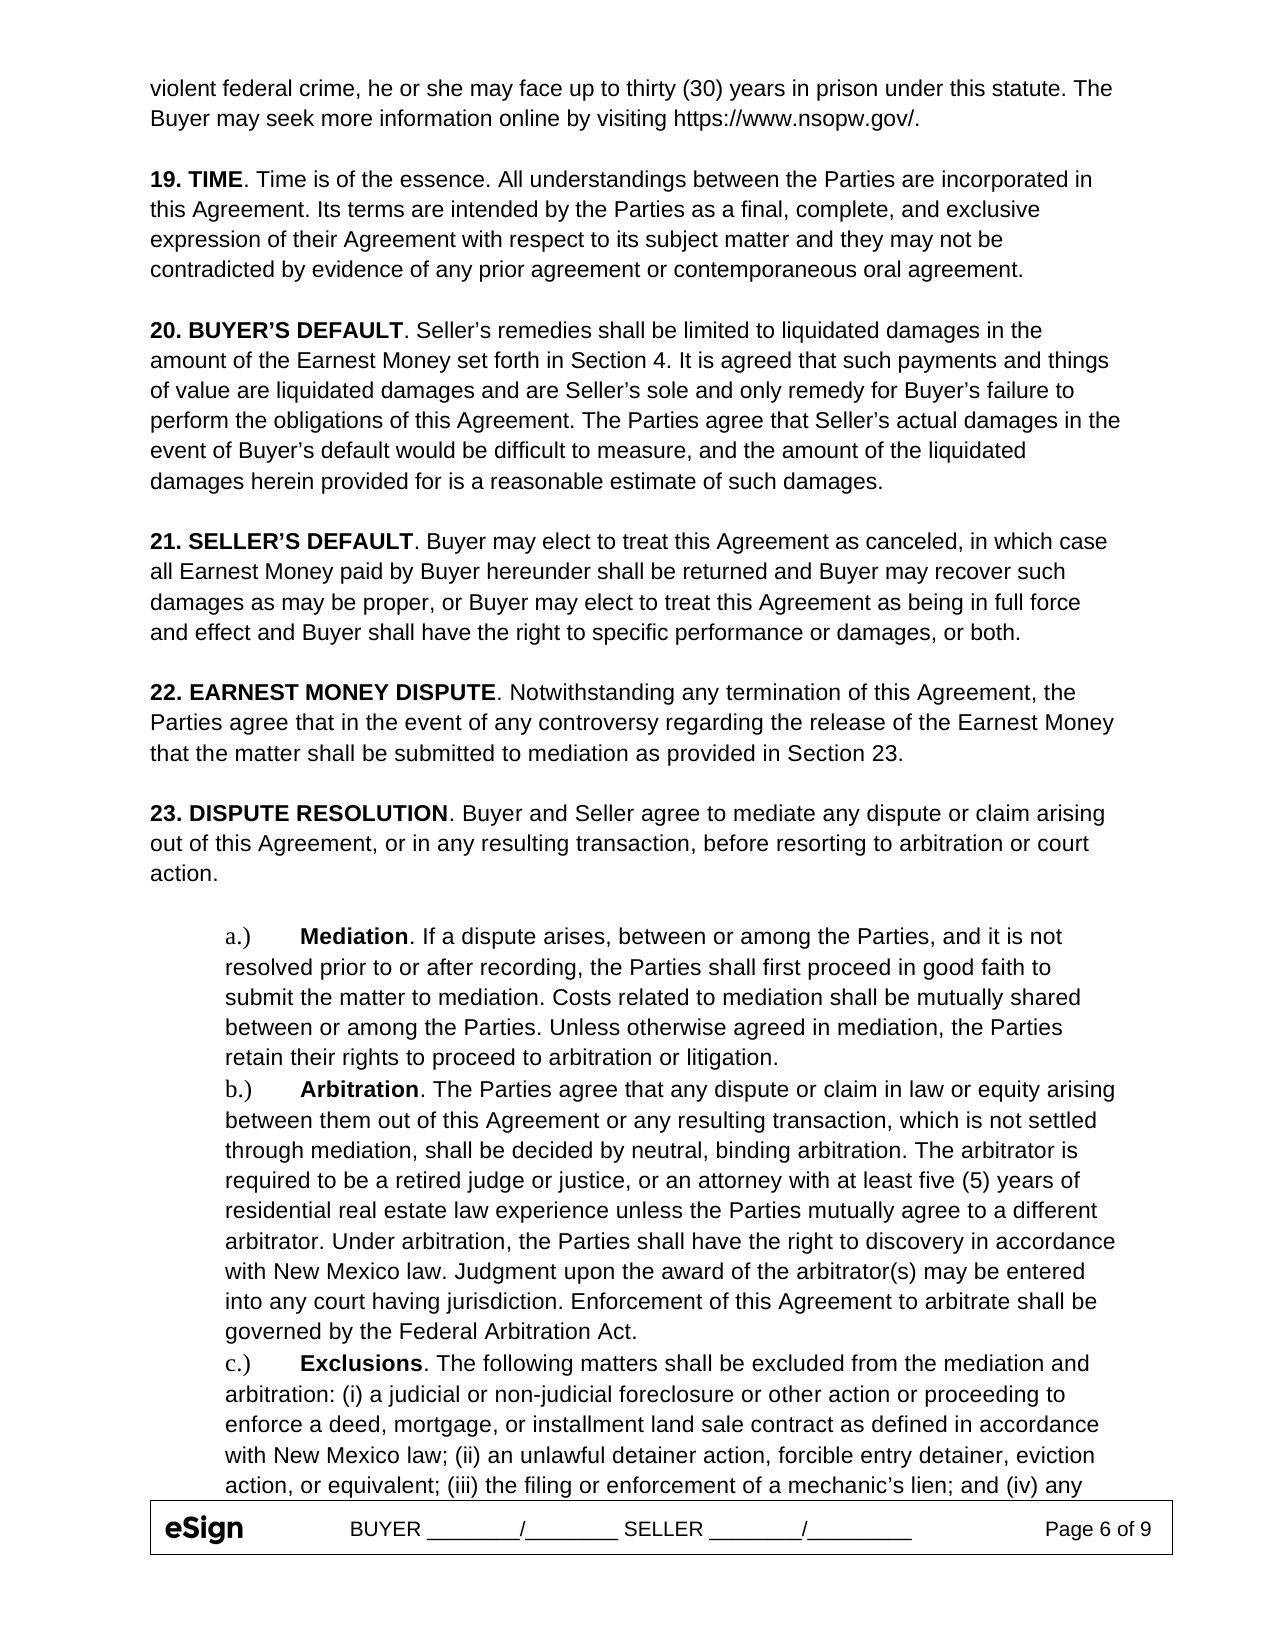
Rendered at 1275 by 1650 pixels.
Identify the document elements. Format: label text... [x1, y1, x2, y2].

text 22. EARNEST MONEY DISPUTE. Notwithstanding any termination of this Agreement, the Parties agree that in the event of any controversy regarding the release of the Earnest Money that the matter shall be submitted to mediation as provided in Section 23. [150, 679, 1125, 766]
text 21. SELLER’S DEFAULT. Buyer may elect to treat this Agreement as canceled, in which case all Earnest Money paid by Buyer hereunder shall be returned and Buyer may recover such damages as may be proper, or Buyer may elect to treat this Agreement as being in full force and effect and Buyer shall have the right to specific performance or damages, or both. [150, 528, 1125, 645]
text 20. BUYER’S DEFAULT. Seller’s remedies shall be limited to liquidated damages in the amount of the Earnest Money set forth in Section 4. It is agreed that such payments and things of value are liquidated damages and are Seller’s sole and only remedy for Buyer’s failure to perform the obligations of this Agreement. The Parties agree that Seller’s actual damages in the event of Buyer’s default would be difficult to measure, and the amount of the liquidated damages herein provided for is a reasonable estimate of such damages. [150, 317, 1125, 494]
list Mediation. If a dispute arises, between or among the Parties, and it is not resolved prior to or after recording, the Parties shall first proceed in good faith to submit the matter to mediation. Costs related to mediation shall be mutually shared between or among the Parties. Unless otherwise agreed in mediation, the Parties retain their rights to proceed to arbitration or litigation. [225, 921, 1125, 1070]
text 23. DISPUTE RESOLUTION. Buyer and Seller agree to mediate any dispute or claim arising out of this Agreement, or in any resulting transaction, before resorting to arbitration or court action. [150, 800, 1125, 887]
list Arbitration. The Parties agree that any dispute or claim in law or equity arising between them out of this Agreement or any resulting transaction, which is not settled through mediation, shall be decided by neutral, binding arbitration. The arbitrator is required to be a retired judge or justice, or an attorney with at least five (5) years of residential real estate law experience unless the Parties mutually agree to a different arbitrator. Under arbitration, the Parties shall have the right to discovery in accordance with New Mexico law. Judgment upon the award of the arbitrator(s) may be entered into any court having jurisdiction. Enforcement of this Agreement to arbitrate shall be governed by the Federal Arbitration Act. [225, 1074, 1125, 1345]
text 19. TIME. Time is of the essence. All understandings between the Parties are incorporated in this Agreement. Its terms are intended by the Parties as a final, complete, and exclusive expression of their Agreement with respect to its subject matter and they may not be contradicted by evidence of any prior agreement or contemporaneous oral agreement. [150, 166, 1125, 283]
text violent federal crime, he or she may face up to thirty (30) years in prison under this statute. The Buyer may seek more information online by visiting https://www.nsopw.gov/. [150, 75, 1125, 132]
list Exclusions. The following matters shall be excluded from the mediation and arbitration: (i) a judicial or non-judicial foreclosure or other action or proceeding to enforce a deed, mortgage, or installment land sale contract as defined in accordance with New Mexico law; (ii) an unlawful detainer action, forcible entry detainer, eviction action, or equivalent; (iii) the filing or enforcement of a mechanic’s lien; and (iv) any [225, 1348, 1125, 1498]
